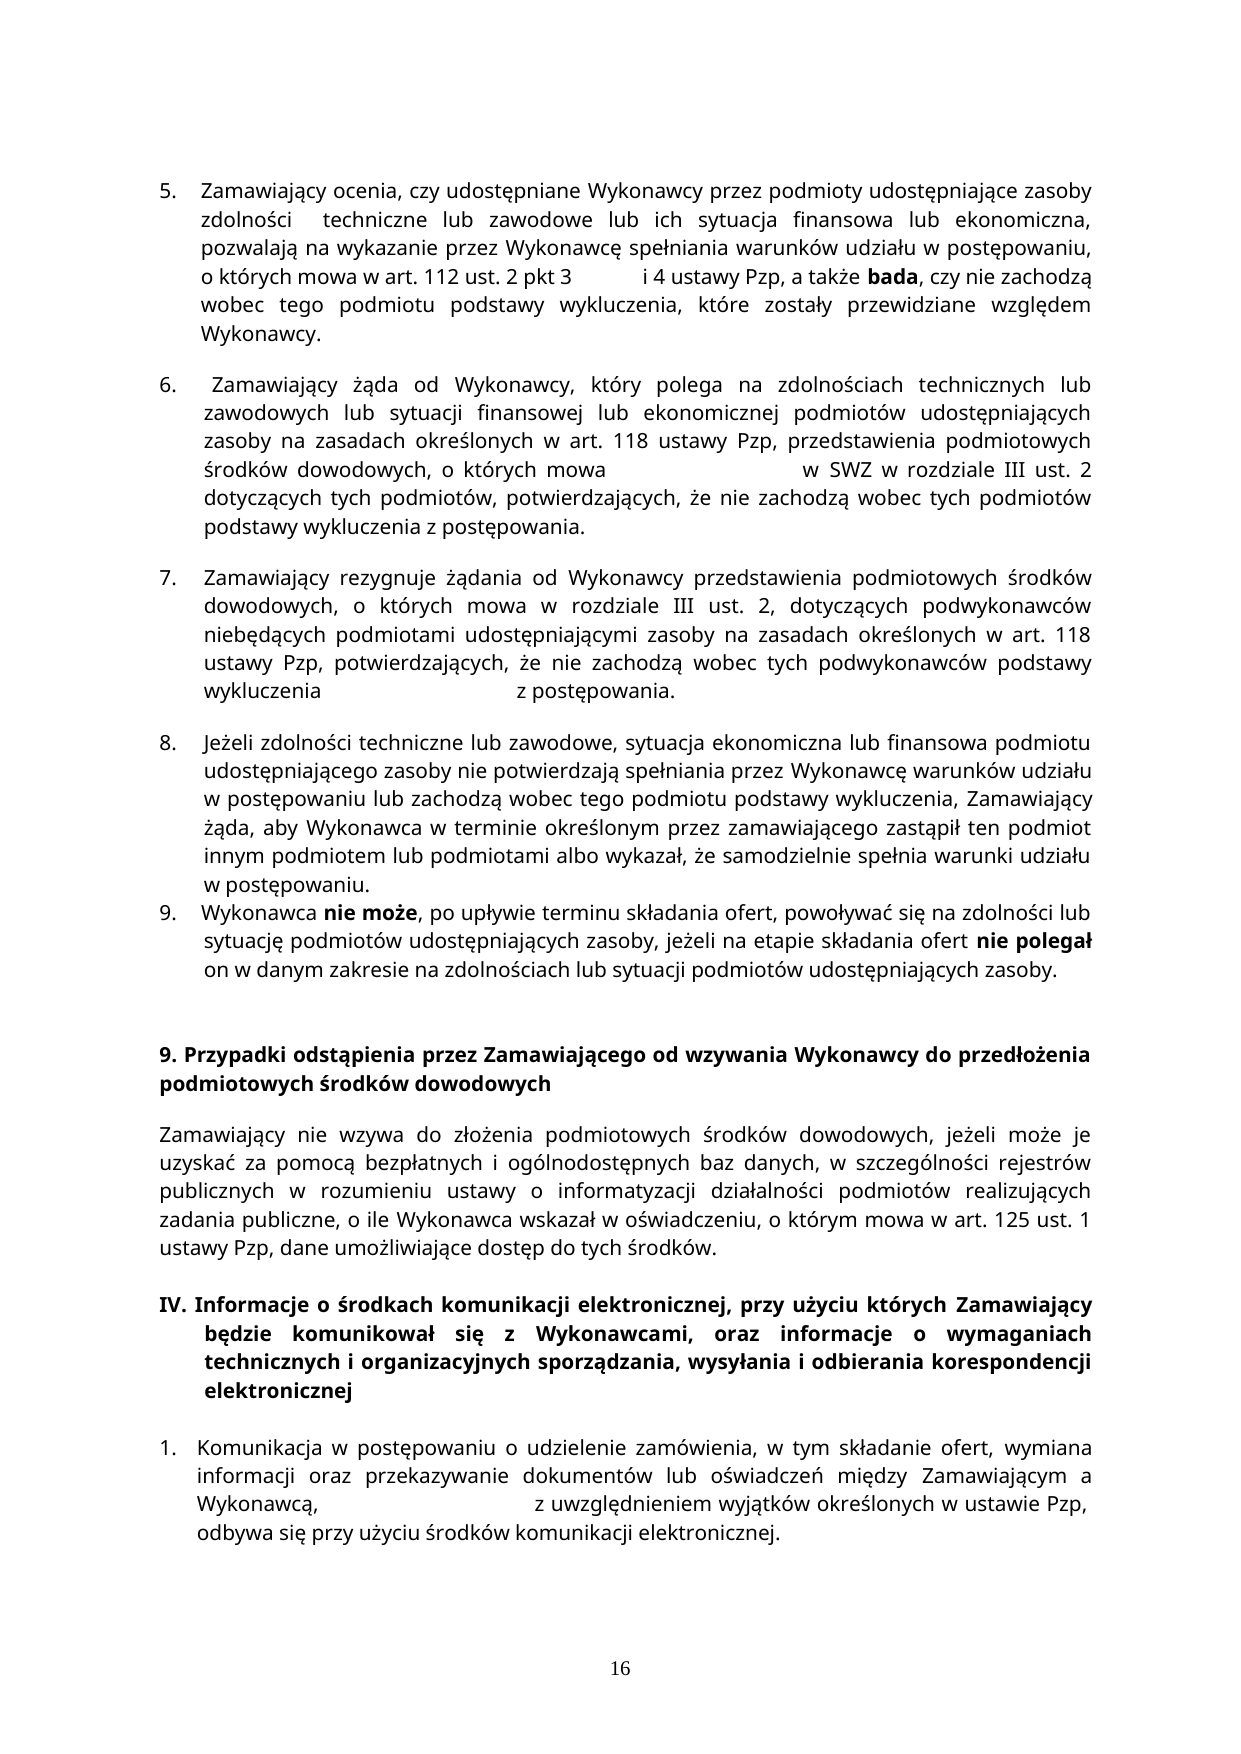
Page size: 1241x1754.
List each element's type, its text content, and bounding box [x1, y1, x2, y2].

list Komunikacja w postępowaniu o udzielenie zamówienia, w tym składanie ofert, wymiana informacji oraz przekazywanie dokumentów lub oświadczeń między Zamawiającym a Wykonawcą, z uwzględnieniem wyjątków określonych w ustawie Pzp, odbywa się przy użyciu środków komunikacji elektronicznej. [159, 1433, 1092, 1546]
list 9. Przypadki odstąpienia przez Zamawiającego od wzywania Wykonawcy do przedłożenia podmiotowych środków dowodowych [159, 1040, 1092, 1097]
subtitle IV. Informacje o środkach komunikacji elektronicznej, przy użyciu których Zamawiający będzie komunikował się z Wykonawcami, oraz informacje o wymaganiach technicznych i organizacyjnych sporządzania, wysyłania i odbierania korespondencji elektronicznej [159, 1290, 1092, 1404]
list Zamawiający ocenia, czy udostępniane Wykonawcy przez podmioty udostępniające zasoby zdolności techniczne lub zawodowe lub ich sytuacja finansowa lub ekonomiczna, pozwalają na wykazanie przez Wykonawcę spełniania warunków udziału w postępowaniu, o których mowa w art. 112 ust. 2 pkt 3 i 4 ustawy Pzp, a także bada, czy nie zachodzą wobec tego podmiotu podstawy wykluczenia, które zostały przewidziane względem Wykonawcy. [159, 177, 1092, 347]
list Jeżeli zdolności techniczne lub zawodowe, sytuacja ekonomiczna lub finansowa podmiotu udostępniającego zasoby nie potwierdzają spełniania przez Wykonawcę warunków udziału w postępowaniu lub zachodzą wobec tego podmiotu podstawy wykluczenia, Zamawiający żąda, aby Wykonawca w terminie określonym przez zamawiającego zastąpił ten podmiot innym podmiotem lub podmiotami albo wykazał, że samodzielnie spełnia warunki udziału w postępowaniu. [159, 728, 1092, 898]
list Wykonawca nie może, po upływie terminu składania ofert, powoływać się na zdolności lub sytuację podmiotów udostępniających zasoby, jeżeli na etapie składania ofert nie polegał on w danym zakresie na zdolnościach lub sytuacji podmiotów udostępniających zasoby. [159, 898, 1092, 983]
list Zamawiający rezygnuje żądania od Wykonawcy przedstawienia podmiotowych środków dowodowych, o których mowa w rozdziale III ust. 2, dotyczących podwykonawców niebędących podmiotami udostępniającymi zasoby na zasadach określonych w art. 118 ustawy Pzp, potwierdzających, że nie zachodzą wobec tych podwykonawców podstawy wykluczenia z postępowania. [159, 563, 1092, 705]
list Zamawiający nie wzywa do złożenia podmiotowych środków dowodowych, jeżeli może je uzyskać za pomocą bezpłatnych i ogólnodostępnych baz danych, w szczególności rejestrów publicznych w rozumieniu ustawy o informatyzacji działalności podmiotów realizujących zadania publiczne, o ile Wykonawca wskazał w oświadczeniu, o którym mowa w art. 125 ust. 1 ustawy Pzp, dane umożliwiające dostęp do tych środków. [159, 1120, 1092, 1262]
list Zamawiający żąda od Wykonawcy, który polega na zdolnościach technicznych lub zawodowych lub sytuacji finansowej lub ekonomicznej podmiotów udostępniających zasoby na zasadach określonych w art. 118 ustawy Pzp, przedstawienia podmiotowych środków dowodowych, o których mowa w SWZ w rozdziale III ust. 2 dotyczących tych podmiotów, potwierdzających, że nie zachodzą wobec tych podmiotów podstawy wykluczenia z postępowania. [159, 370, 1092, 540]
